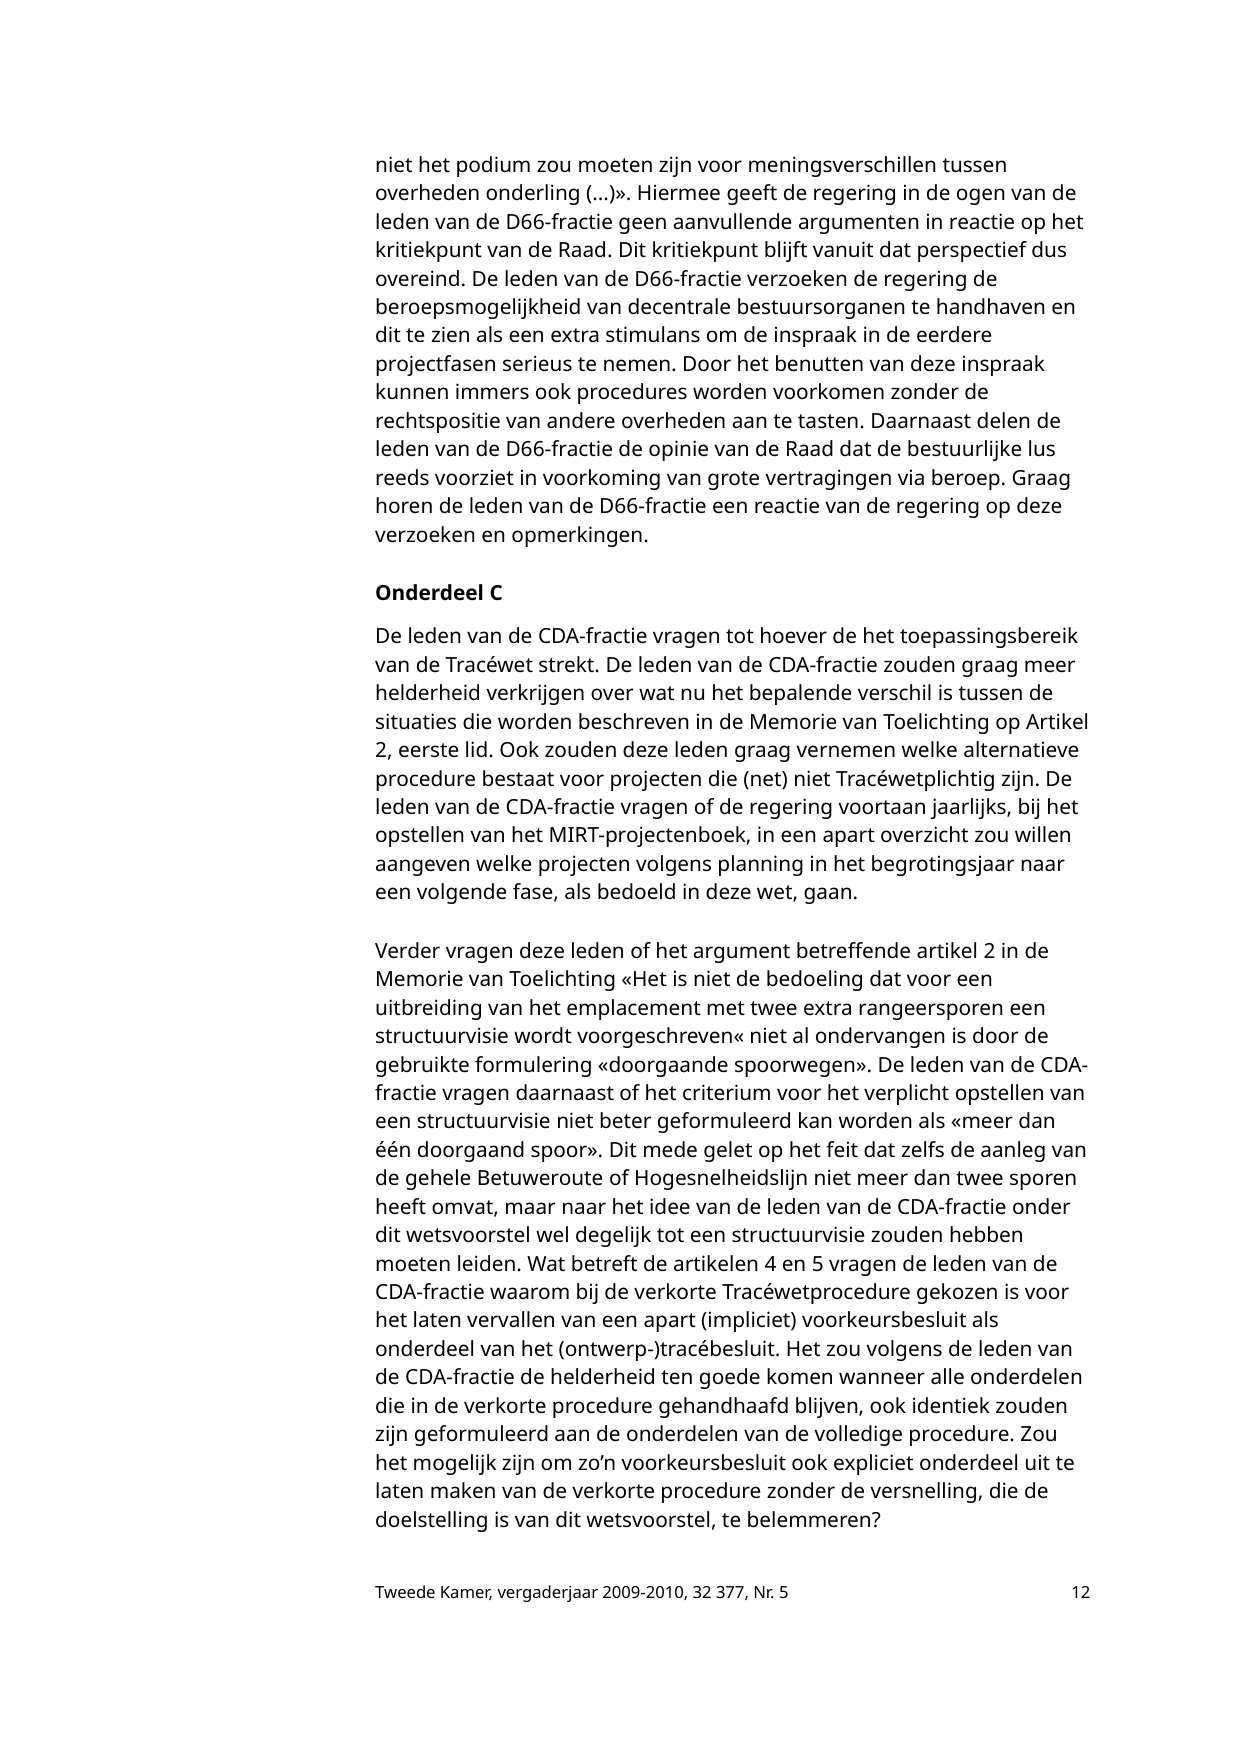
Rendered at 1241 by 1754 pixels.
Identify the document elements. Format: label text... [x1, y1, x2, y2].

text Verder vragen deze leden of het argument betreffende artikel 2 in de Memorie van Toelichting «Het is niet de bedoeling dat voor een uitbreiding van het emplacement met twee extra rangeersporen een structuurvisie wordt voorgeschreven« niet al ondervangen is door de gebruikte formulering «doorgaande spoorwegen». De leden van de CDA-fractie vragen daarnaast of het criterium voor het verplicht opstellen van een structuurvisie niet beter geformuleerd kan worden als «meer dan één doorgaand spoor». Dit mede gelet op het feit dat zelfs de aanleg van de gehele Betuweroute of Hogesnelheidslijn niet meer dan twee sporen heeft omvat, maar naar het idee van de leden van de CDA-fractie onder dit wetsvoorstel wel degelijk tot een structuurvisie zouden hebben moeten leiden. Wat betreft de artikelen 4 en 5 vragen de leden van de CDA-fractie waarom bij de verkorte Tracéwetprocedure gekozen is voor het laten vervallen van een apart (impliciet) voorkeursbesluit als onderdeel van het (ontwerp-)tracébesluit. Het zou volgens de leden van de CDA-fractie de helderheid ten goede komen wanneer alle onderdelen die in de verkorte procedure gehandhaafd blijven, ook identiek zouden zijn geformuleerd aan de onderdelen van de volledige procedure. Zou het mogelijk zijn om zo’n voorkeursbesluit ook expliciet onderdeel uit te laten maken van de verkorte procedure zonder de versnelling, die de doelstelling is van dit wetsvoorstel, te belemmeren? [375, 1135, 1090, 1562]
text Onderdeel C [375, 777, 1090, 806]
text De leden van de D66-fractie maken zich in lijn met de Raad van State zorgen over het wegnemen van de beroepsmogelijkheden voor decentrale overheden op de verschillende ijkmomenten in de voorgestelde Tracéwetprocedure. Door de Raad van State wordt geconstateerd dat het onwaarschijnlijk is dat het wegnemen van de beroepsmogelijkheid voor decentrale bestuursorganen leidt tot substantiële tijdswinst. In reactie daarop schrijft de regering dat het hier gaat om een principiële kwestie en niet om de tijdswinst: «Wat betreft het door de Raad genoemde punt van de tijdwinst wil ik dan ook benadrukken dat de bepaling tot het afschaffen van het beroepsrecht voor decentrale bestuursorganen niet primair is ingegeven door het aspect tijdswinst, maar door het meer principiële punt dat de rechtszaal niet het podium zou moeten zijn voor meningsverschillen tussen overheden onderling (...)». Hiermee geeft de regering in de ogen van de leden van de D66-fractie geen aanvullende argumenten in reactie op het kritiekpunt van de Raad. Dit kritiekpunt blijft vanuit dat perspectief dus overeind. De leden van de D66-fractie verzoeken de regering de beroepsmogelijkheid van decentrale bestuursorganen te handhaven en dit te zien als een extra stimulans om de inspraak in de eerdere projectfasen serieus te nemen. Door het benutten van deze inspraak kunnen immers ook procedures worden voorkomen zonder de rechtspositie van andere overheden aan te tasten. Daarnaast delen de leden van de D66-fractie de opinie van de Raad dat de bestuurlijke lus reeds voorziet in voorkoming van grote vertragingen via beroep. Graag horen de leden van de D66-fractie een reactie van de regering op deze verzoeken en opmerkingen. [375, 150, 1090, 747]
text De leden van de CDA-fractie vragen tot hoever de het toepassingsbereik van de Tracéwet strekt. De leden van de CDA-fractie zouden graag meer helderheid verkrijgen over wat nu het bepalende verschil is tussen de situaties die worden beschreven in de Memorie van Toelichting op Artikel 2, eerste lid. Ook zouden deze leden graag vernemen welke alternatieve procedure bestaat voor projecten die (net) niet Tracéwetplichtig zijn. De leden van de CDA-fractie vragen of de regering voortaan jaarlijks, bij het opstellen van het MIRT-projectenboek, in een apart overzicht zou willen aangeven welke projecten volgens planning in het begrotingsjaar naar een volgende fase, als bedoeld in deze wet, gaan. [375, 821, 1090, 1105]
